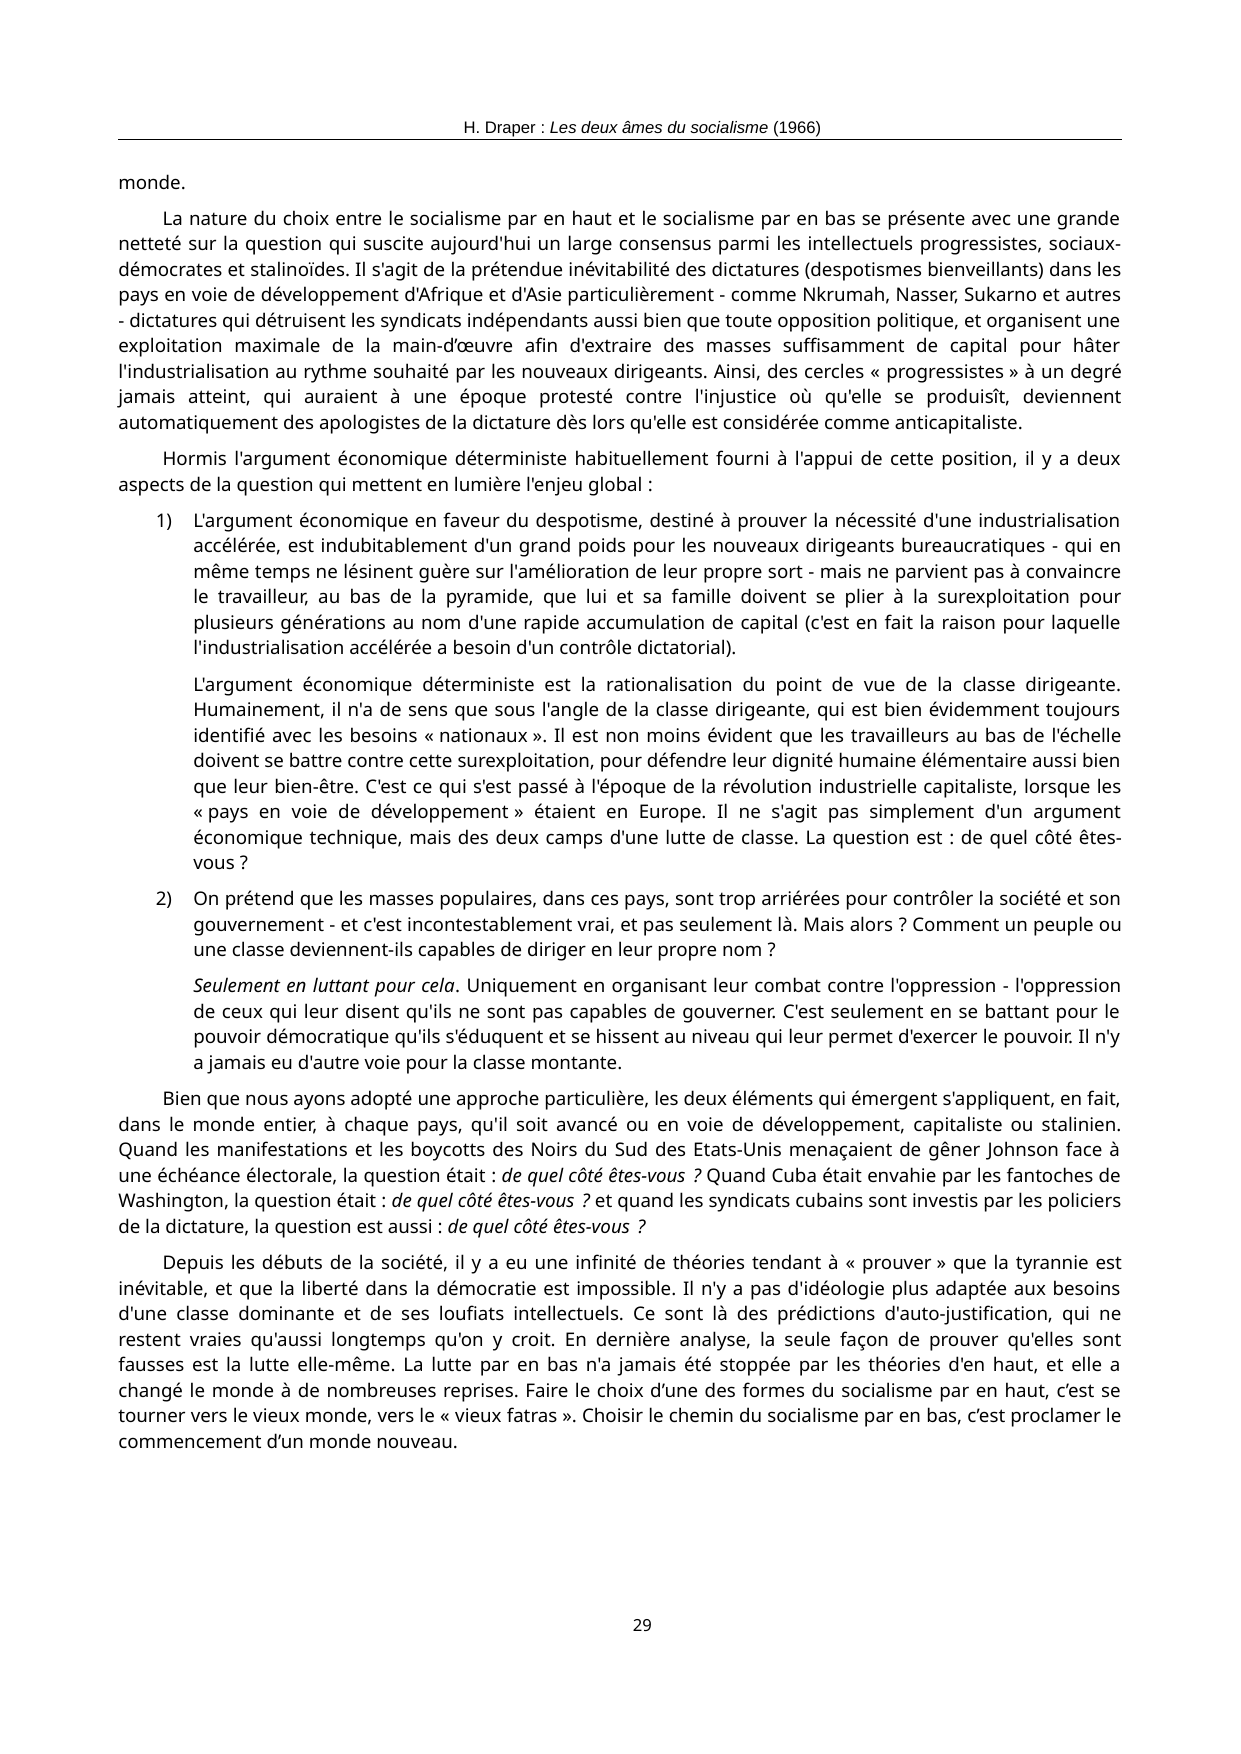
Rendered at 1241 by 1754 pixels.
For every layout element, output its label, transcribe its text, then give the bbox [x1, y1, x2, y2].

list L'argument économique déterministe est la rationalisation du point de vue de la classe dirigeante. Humainement, il n'a de sens que sous l'angle de la classe dirigeante, qui est bien évidemment toujours identifié avec les besoins « nationaux ». Il est non moins évident que les travailleurs au bas de l'échelle doivent se battre contre cette surexploitation, pour défendre leur dignité humaine élémentaire aussi bien que leur bien-être. C'est ce qui s'est passé à l'époque de la révolution industrielle capitaliste, lorsque les « pays en voie de développement » étaient en Europe. Il ne s'agit pas simplement d'un argument économique technique, mais des deux camps d'une lutte de classe. La question est : de quel côté êtes-vous ? [156, 671, 1122, 875]
text La nature du choix entre le socialisme par en haut et le socialisme par en bas se présente avec une grande netteté sur la question qui suscite aujourd'hui un large consensus parmi les intellectuels progressistes, sociaux-démocrates et stalinoïdes. Il s'agit de la prétendue inévitabilité des dictatures (despotismes bienveillants) dans les pays en voie de développement d'Afrique et d'Asie particulièrement - comme Nkrumah, Nasser, Sukarno et autres - dictatures qui détruisent les syndicats indépendants aussi bien que toute opposition politique, et organisent une exploitation maximale de la main-d’œuvre afin d'extraire des masses suffisamment de capital pour hâter l'industrialisation au rythme souhaité par les nouveaux dirigeants. Ainsi, des cercles « progressistes » à un degré jamais atteint, qui auraient à une époque protesté contre l'injustice où qu'elle se produisît, deviennent automatiquement des apologistes de la dictature dès lors qu'elle est considérée comme anticapitaliste. [118, 205, 1122, 435]
list L'argument économique en faveur du despotisme, destiné à prouver la nécessité d'une industrialisation accélérée, est indubitablement d'un grand poids pour les nouveaux dirigeants bureaucratiques - qui en même temps ne lésinent guère sur l'amélioration de leur propre sort - mais ne parvient pas à convaincre le travailleur, au bas de la pyramide, que lui et sa famille doivent se plier à la surexploitation pour plusieurs générations au nom d'une rapide accumulation de capital (c'est en fait la raison pour laquelle l'industrialisation accélérée a besoin d'un contrôle dictatorial). [156, 507, 1122, 660]
text Depuis les débuts de la société, il y a eu une infinité de théories tendant à « prouver » que la tyrannie est inévitable, et que la liberté dans la démocratie est impossible. Il n'y a pas d'idéologie plus adaptée aux besoins d'une classe dominante et de ses loufiats intellectuels. Ce sont là des prédictions d'auto-justification, qui ne restent vraies qu'aussi longtemps qu'on y croit. En dernière analyse, la seule façon de prouver qu'elles sont fausses est la lutte elle-même. La lutte par en bas n'a jamais été stoppée par les théories d'en haut, et elle a changé le monde à de nombreuses reprises. Faire le choix d’une des formes du socialisme par en haut, c’est se tourner vers le vieux monde, vers le « vieux fatras ». Choisir le chemin du socialisme par en bas, c’est proclamer le commencement d’un monde nouveau. [118, 1249, 1122, 1453]
list On prétend que les masses populaires, dans ces pays, sont trop arriérées pour contrôler la société et son gouvernement - et c'est incontestablement vrai, et pas seulement là. Mais alors ? Comment un peuple ou une classe deviennent-ils capables de diriger en leur propre nom ? [156, 886, 1122, 962]
text Hormis l'argument économique déterministe habituellement fourni à l'appui de cette position, il y a deux aspects de la question qui mettent en lumière l'enjeu global : [118, 445, 1122, 496]
text monde. [118, 169, 1122, 194]
text Bien que nous ayons adopté une approche particulière, les deux éléments qui émergent s'appliquent, en fait, dans le monde entier, à chaque pays, qu'il soit avancé ou en voie de développement, capitaliste ou stalinien. Quand les manifestations et les boycotts des Noirs du Sud des Etats-Unis menaçaient de gêner Johnson face à une échéance électorale, la question était : de quel côté êtes-vous ? Quand Cuba était envahie par les fantoches de Washington, la question était : de quel côté êtes-vous ? et quand les syndicats cubains sont investis par les policiers de la dictature, la question est aussi : de quel côté êtes-vous ? [118, 1086, 1122, 1239]
list Seulement en luttant pour cela. Uniquement en organisant leur combat contre l'oppression - l'oppression de ceux qui leur disent qu'ils ne sont pas capables de gouverner. C'est seulement en se battant pour le pouvoir démocratique qu'ils s'éduquent et se hissent au niveau qui leur permet d'exercer le pouvoir. Il n'y a jamais eu d'autre voie pour la classe montante. [156, 973, 1122, 1075]
